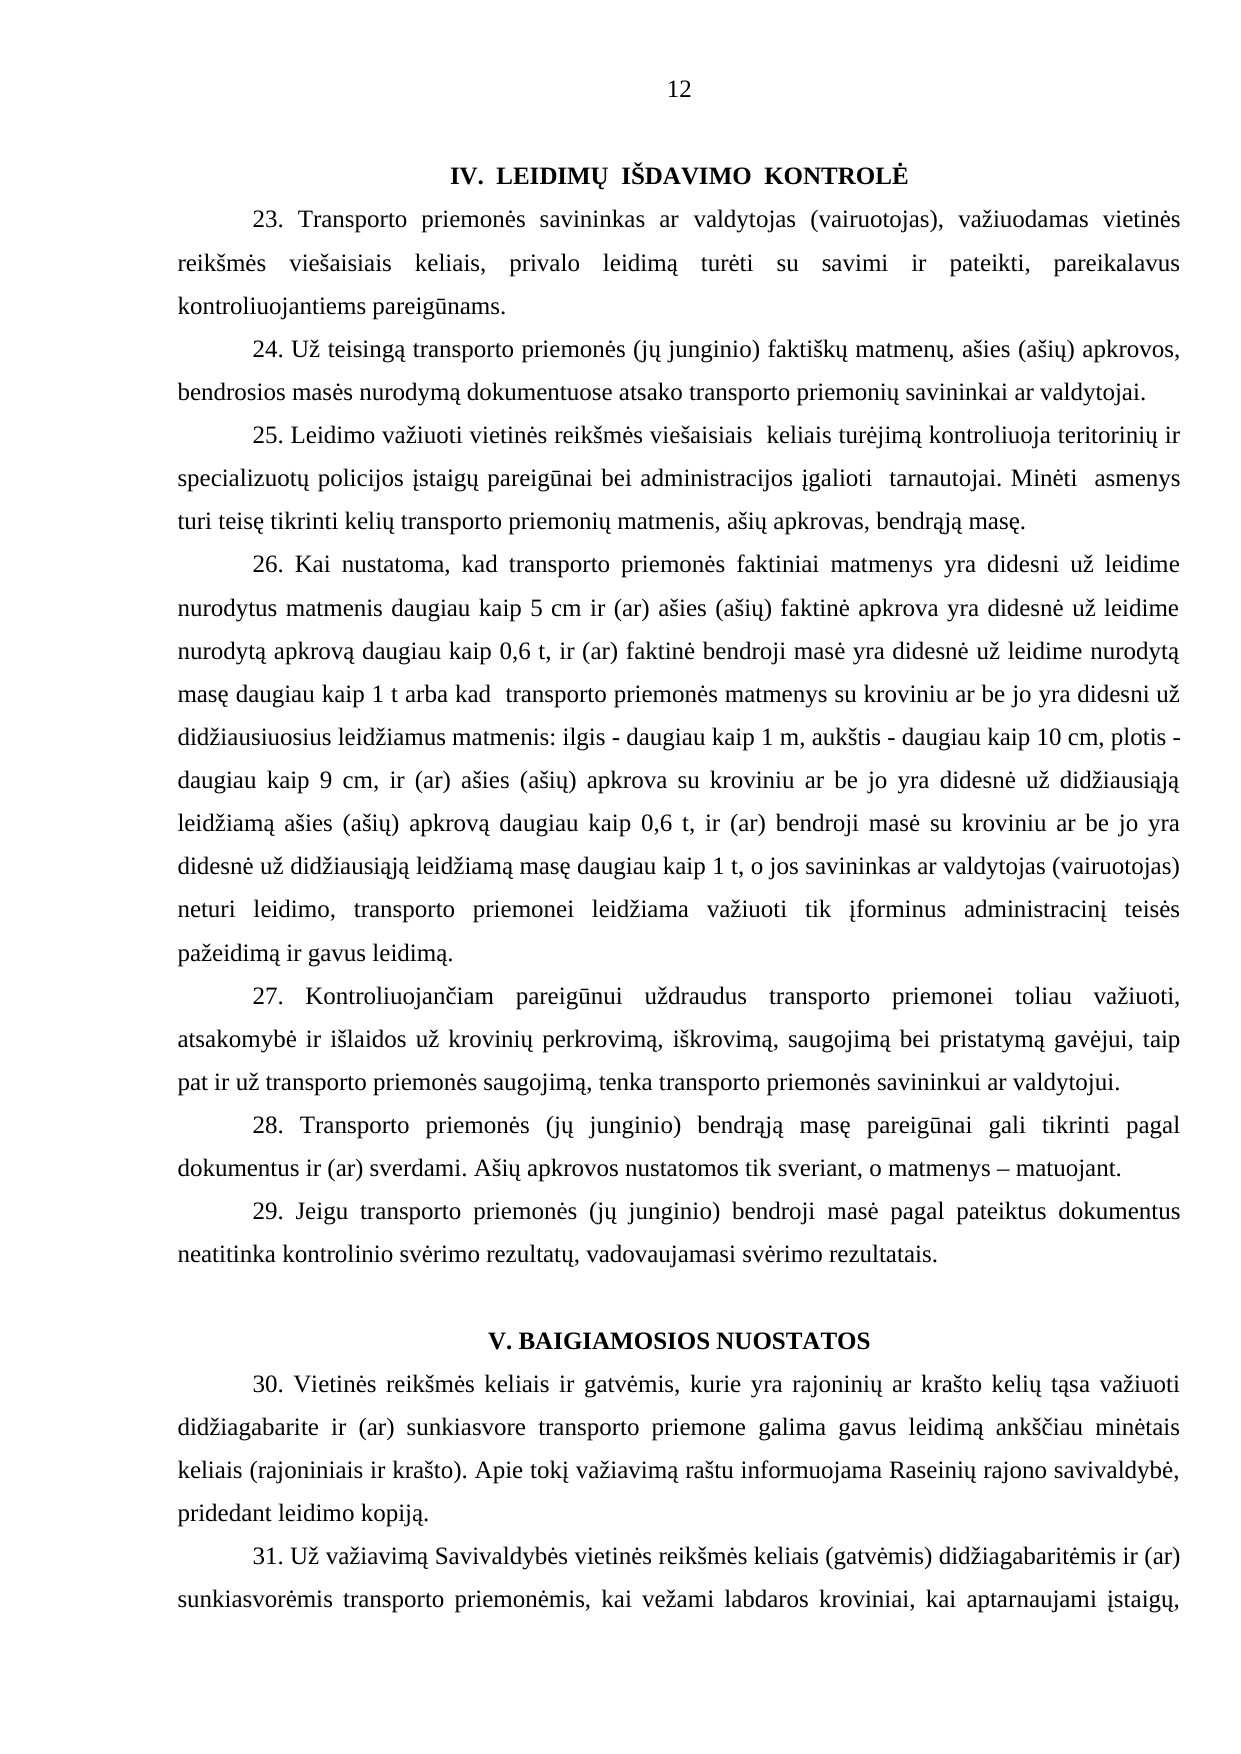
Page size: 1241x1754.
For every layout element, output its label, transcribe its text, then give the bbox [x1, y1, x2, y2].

text 24. Už teisingą transporto priemonės (jų junginio) faktiškų matmenų, ašies (ašių) apkrovos, bendrosios masės nurodymą dokumentuose atsako transporto priemonių savininkai ar valdytojai. [177, 334, 1181, 406]
text 25. Leidimo važiuoti vietinės reikšmės viešaisiais keliais turėjimą kontroliuoja teritorinių ir specializuotų policijos įstaigų pareigūnai bei administracijos įgalioti tarnautojai. Minėti asmenys turi teisę tikrinti kelių transporto priemonių matmenis, ašių apkrovas, bendrąją masę. [177, 420, 1181, 535]
text 23. Transporto priemonės savininkas ar valdytojas (vairuotojas), važiuodamas vietinės reikšmės viešaisiais keliais, privalo leidimą turėti su savimi ir pateikti, pareikalavus kontroliuojantiems pareigūnams. [177, 204, 1181, 319]
text 28. Transporto priemonės (jų junginio) bendrąją masę pareigūnai gali tikrinti pagal dokumentus ir (ar) sverdami. Ašių apkrovos nustatomos tik sveriant, o matmenys – matuojant. [177, 1110, 1181, 1182]
text 30. Vietinės reikšmės keliais ir gatvėmis, kurie yra rajoninių ar krašto kelių tąsa važiuoti didžiagabarite ir (ar) sunkiasvore transporto priemone galima gavus leidimą ankščiau minėtais keliais (rajoniniais ir krašto). Apie tokį važiavimą raštu informuojama Raseinių rajono savivaldybė, pridedant leidimo kopiją. [177, 1369, 1181, 1527]
text IV. LEIDIMŲ IŠDAVIMO KONTROLĖ [177, 161, 1181, 190]
text 27. Kontroliuojančiam pareigūnui uždraudus transporto priemonei toliau važiuoti, atsakomybė ir išlaidos už krovinių perkrovimą, iškrovimą, saugojimą bei pristatymą gavėjui, taip pat ir už transporto priemonės saugojimą, tenka transporto priemonės savininkui ar valdytojui. [177, 981, 1181, 1096]
text 31. Už važiavimą Savivaldybės vietinės reikšmės keliais (gatvėmis) didžiagabaritėmis ir (ar) sunkiasvorėmis transporto priemonėmis, kai vežami labdaros kroviniai, kai aptarnaujami įstaigų, [177, 1541, 1181, 1613]
text 29. Jeigu transporto priemonės (jų junginio) bendroji masė pagal pateiktus dokumentus neatitinka kontrolinio svėrimo rezultatų, vadovaujamasi svėrimo rezultatais. [177, 1196, 1181, 1268]
text 26. Kai nustatoma, kad transporto priemonės faktiniai matmenys yra didesni už leidime nurodytus matmenis daugiau kaip 5 cm ir (ar) ašies (ašių) faktinė apkrova yra didesnė už leidime nurodytą apkrovą daugiau kaip 0,6 t, ir (ar) faktinė bendroji masė yra didesnė už leidime nurodytą masę daugiau kaip 1 t arba kad transporto priemonės matmenys su kroviniu ar be jo yra didesni už didžiausiuosius leidžiamus matmenis: ilgis - daugiau kaip 1 m, aukštis - daugiau kaip 10 cm, plotis - daugiau kaip 9 cm, ir (ar) ašies (ašių) apkrova su kroviniu ar be jo yra didesnė už didžiausiąją leidžiamą ašies (ašių) apkrovą daugiau kaip 0,6 t, ir (ar) bendroji masė su kroviniu ar be jo yra didesnė už didžiausiąją leidžiamą masę daugiau kaip 1 t, o jos savininkas ar valdytojas (vairuotojas) neturi leidimo, transporto priemonei leidžiama važiuoti tik įforminus administracinį teisės pažeidimą ir gavus leidimą. [177, 549, 1181, 966]
text V. BAIGIAMOSIOS NUOSTATOS [177, 1326, 1181, 1354]
